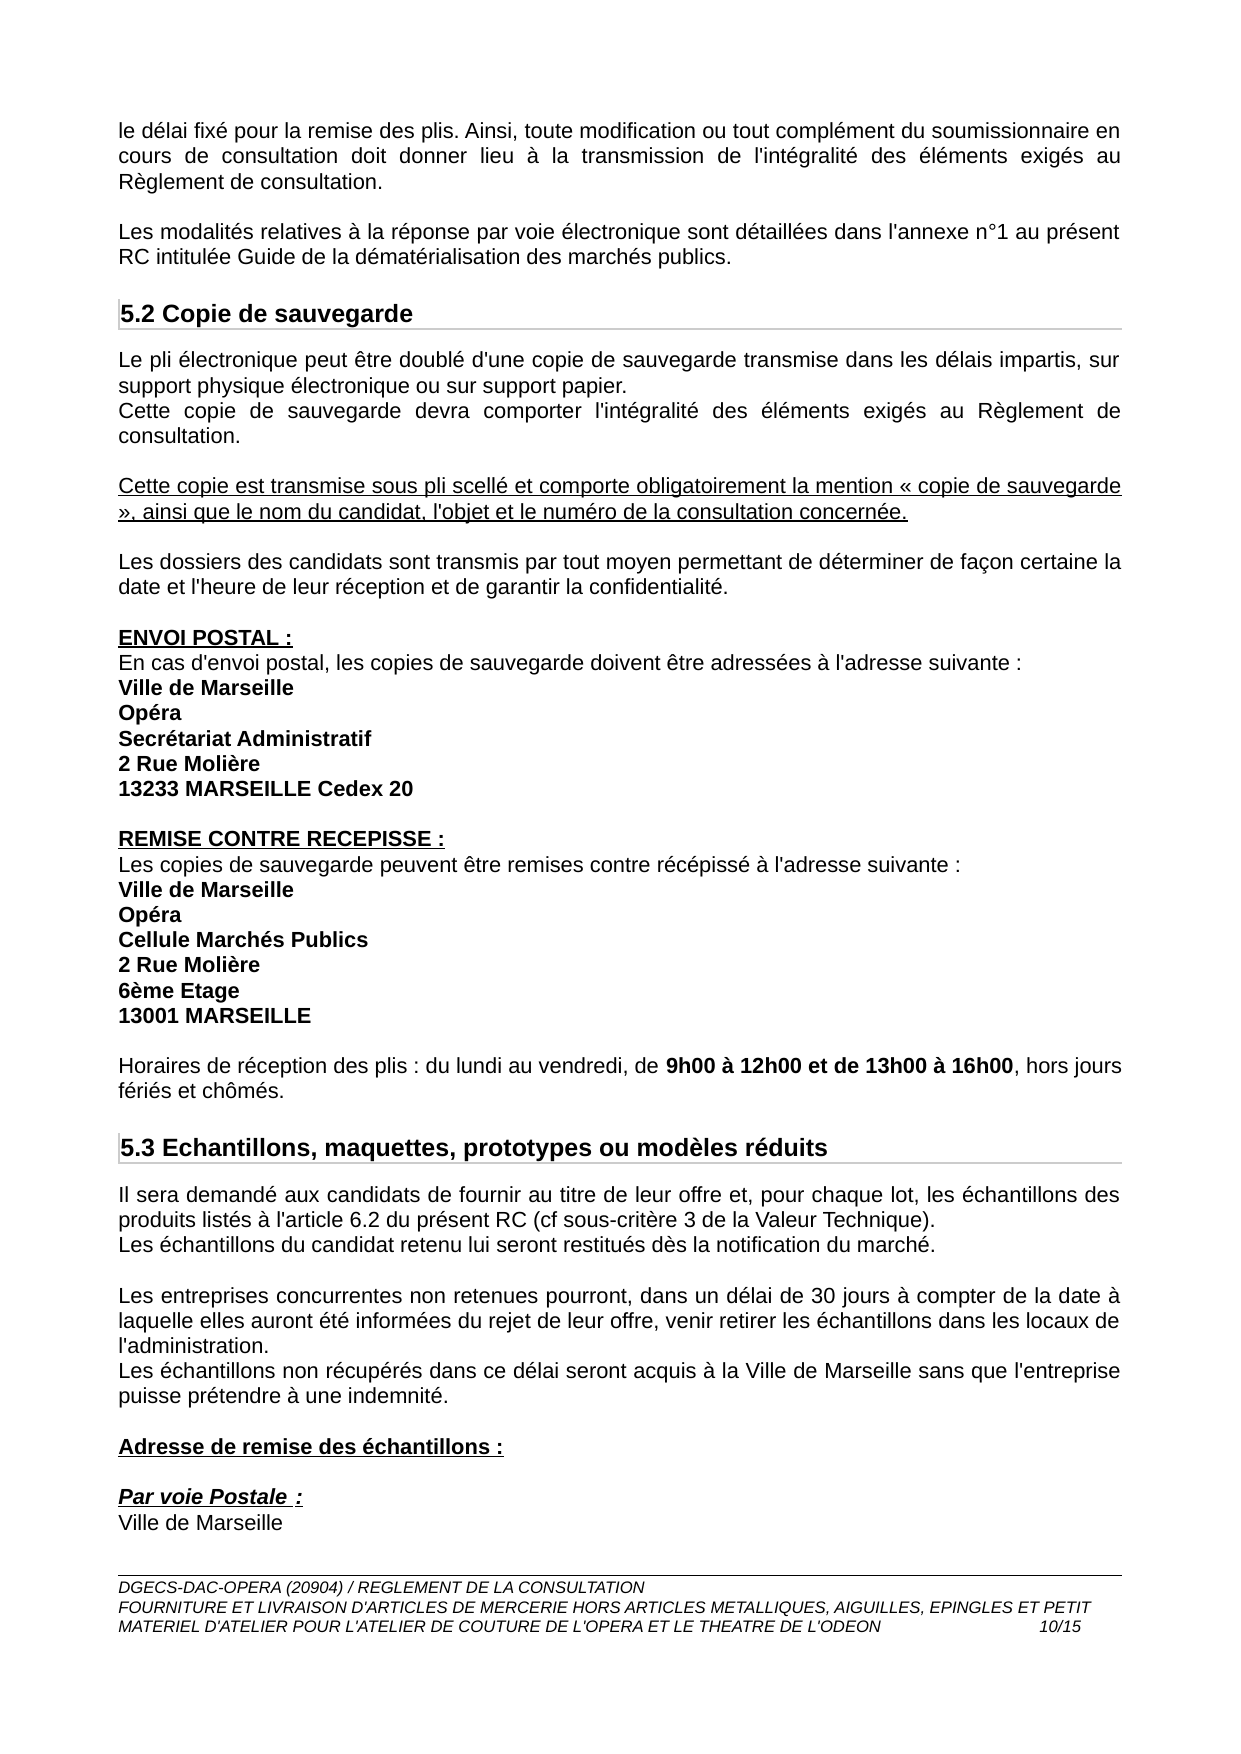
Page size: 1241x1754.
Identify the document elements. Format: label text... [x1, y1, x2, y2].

text Le pli électronique peut être doublé d'une copie de sauvegarde transmise dans les délais impartis, sur support physique électronique ou sur support papier. [118, 347, 1122, 398]
text Les échantillons non récupérés dans ce délai seront acquis à la Ville de Marseille sans que l'entreprise puisse prétendre à une indemnité. [118, 1358, 1122, 1408]
text 13001 MARSEILLE [118, 1003, 1122, 1028]
text Cellule Marchés Publics [118, 927, 1122, 952]
text Ville de Marseille [118, 675, 1122, 700]
text Par voie Postale : [118, 1484, 1122, 1509]
text Les modalités relatives à la réponse par voie électronique sont détaillées dans l'annexe n°1 au présent RC intitulée Guide de la dématérialisation des marchés publics. [118, 219, 1122, 269]
text 2 Rue Molière [118, 751, 1122, 776]
text Opéra [118, 700, 1122, 726]
text Il sera demandé aux candidats de fournir au titre de leur offre et, pour chaque lot, les échantillons des produits listés à l'article 6.2 du présent RC (cf sous-critère 3 de la Valeur Technique). [118, 1182, 1122, 1232]
subtitle 5.3 Echantillons, maquettes, prototypes ou modèles réduits [120, 1133, 1122, 1162]
text Ville de Marseille [118, 877, 1122, 902]
text Les échantillons du candidat retenu lui seront restitués dès la notification du marché. [118, 1232, 1122, 1257]
text ENVOI POSTAL : [118, 625, 1122, 650]
text En cas d'envoi postal, les copies de sauvegarde doivent être adressées à l'adresse suivante : [118, 650, 1122, 675]
text », ainsi que le nom du candidat, l'objet et le numéro de la consultation concernée. [118, 496, 1122, 524]
text 2 Rue Molière [118, 952, 1122, 978]
text Cette copie est transmise sous pli scellé et comporte obligatoirement la mention « copie de sauvegarde [118, 473, 1122, 495]
text 6ème Etage [118, 978, 1122, 1003]
text Horaires de réception des plis : du lundi au vendredi, de 9h00 à 12h00 et de 13h00 à 16h00, hors jours fériés et chômés. [118, 1053, 1122, 1104]
text 13233 MARSEILLE Cedex 20 [118, 776, 1122, 801]
text Cette copie de sauvegarde devra comporter l'intégralité des éléments exigés au Règlement de consultation. [118, 398, 1122, 448]
text Adresse de remise des échantillons : [118, 1434, 1122, 1459]
subtitle 5.2 Copie de sauvegarde [120, 299, 1122, 328]
text Les dossiers des candidats sont transmis par tout moyen permettant de déterminer de façon certaine la date et l'heure de leur réception et de garantir la confidentialité. [118, 549, 1122, 599]
text le délai fixé pour la remise des plis. Ainsi, toute modification ou tout complément du soumissionnaire en cours de consultation doit donner lieu à la transmission de l'intégralité des éléments exigés au Règlement de consultation. [118, 118, 1122, 194]
text REMISE CONTRE RECEPISSE : [118, 826, 1122, 852]
text Secrétariat Administratif [118, 726, 1122, 751]
text Opéra [118, 902, 1122, 927]
text Ville de Marseille [118, 1509, 1122, 1534]
text Les copies de sauvegarde peuvent être remises contre récépissé à l'adresse suivante : [118, 852, 1122, 877]
text Les entreprises concurrentes non retenues pourront, dans un délai de 30 jours à compter de la date à laquelle elles auront été informées du rejet de leur offre, venir retirer les échantillons dans les locaux de l'administration. [118, 1282, 1122, 1358]
